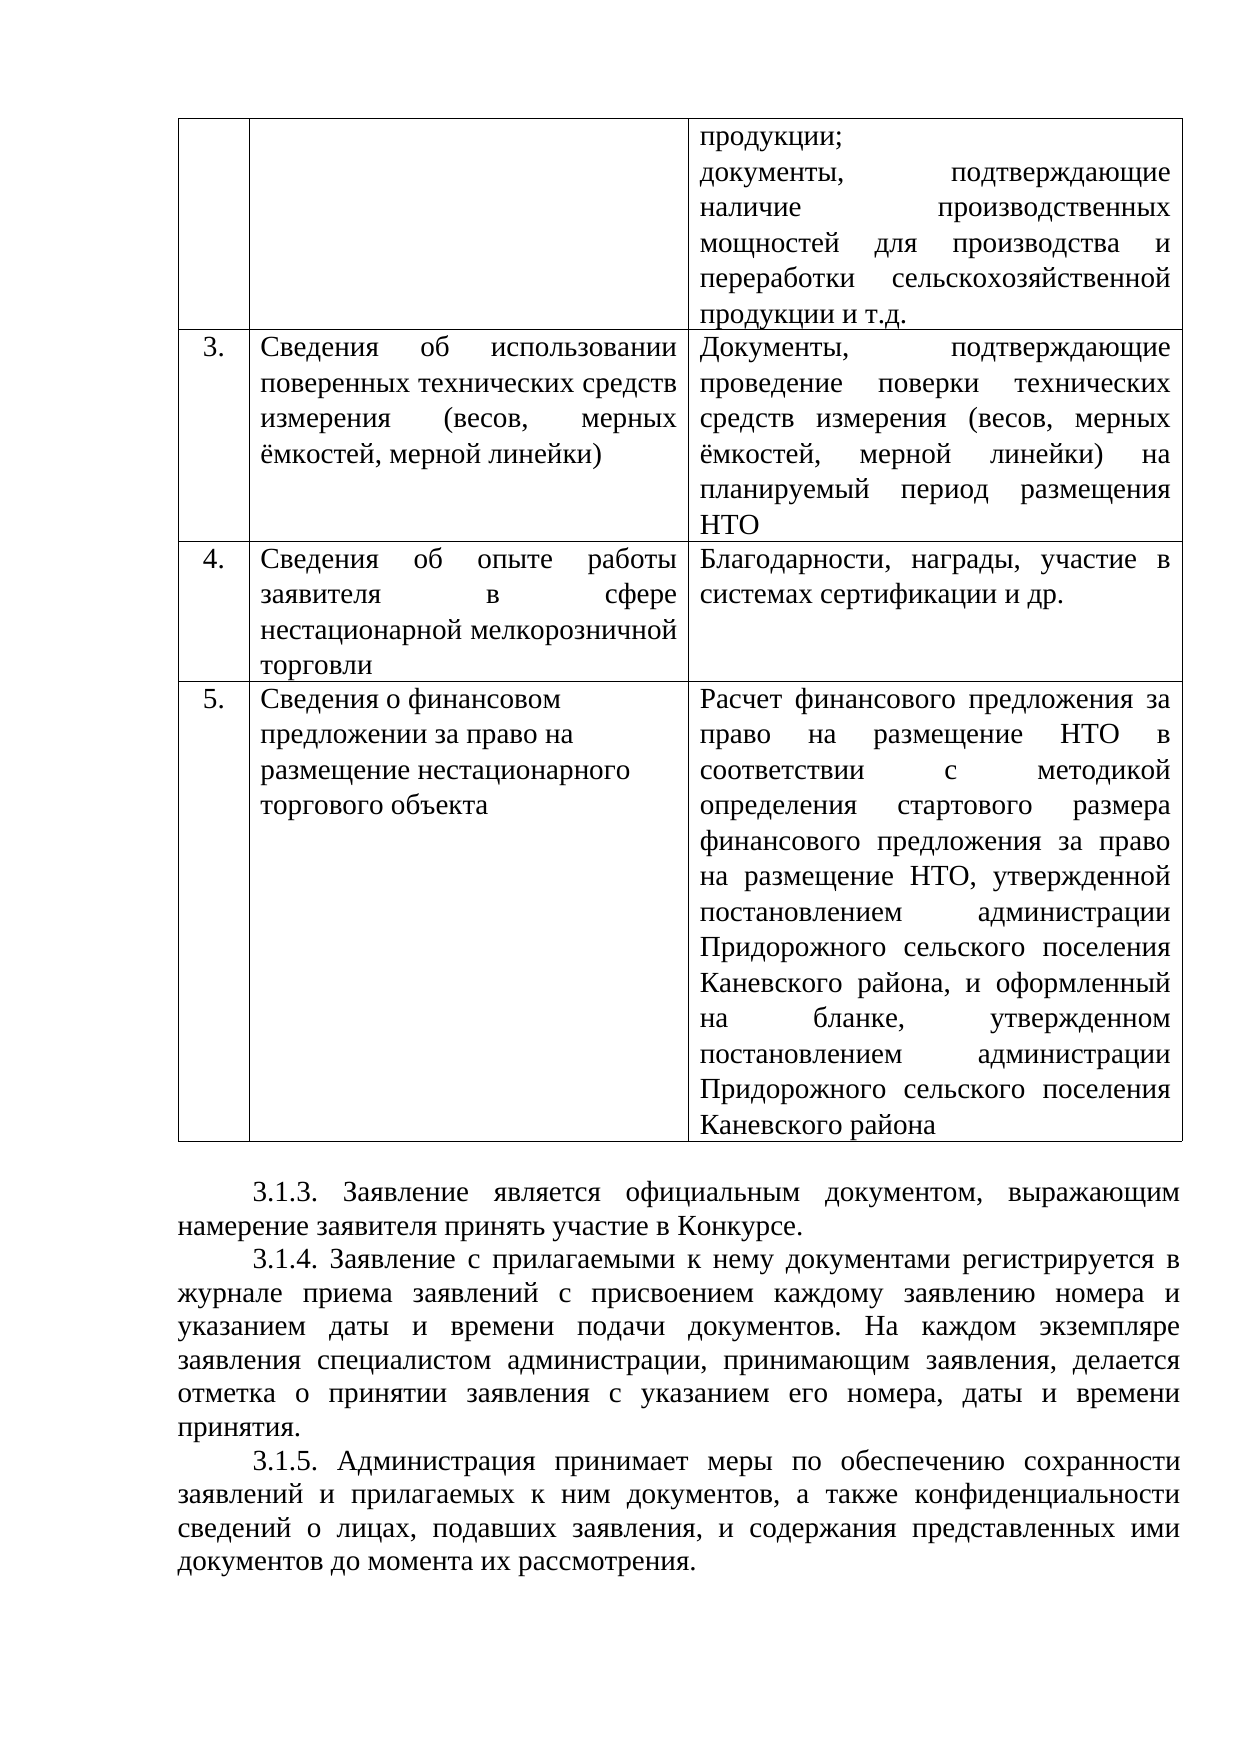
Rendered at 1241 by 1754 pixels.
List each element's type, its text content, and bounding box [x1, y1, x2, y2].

table_cell Сведения о финансовом предложении за право на размещение нестационарного торгового объекта [250, 682, 688, 1141]
table_cell Документы, подтверждающие проведение поверки технических средств измерения (весов, мерных ёмкостей, мерной линейки) на планируемый период размещения НТО [689, 330, 1182, 541]
table_cell [250, 119, 688, 329]
table_cell Благодарности, награды, участие в системах сертификации и др. [689, 542, 1182, 681]
table_cell Расчет финансового предложения за право на размещение НТО в соответствии с методикой определения стартового размера финансового предложения за право на размещение НТО, утвержденной постановлением администрации Придорожного сельского поселения Каневского района, и оформленный на бланке, утвержденном постановлением администрации Придорожного сельского поселения Каневского района [689, 682, 1182, 1141]
text 3.1.4. Заявление с прилагаемыми к нему документами регистрируется в журнале приема заявлений с присвоением каждому заявлению номера и указанием даты и времени подачи документов. На каждом экземпляре заявления специалистом администрации, принимающим заявления, делается отметка о принятии заявления с указанием его номера, даты и времени принятия. [177, 1241, 1181, 1443]
table_cell продукции; документы, подтверждающие наличие производственных мощностей для производства и переработки сельскохозяйственной продукции и т.д. [689, 119, 1182, 329]
table_cell 4. [179, 542, 249, 681]
text 3.1.5. Администрация принимает меры по обеспечению сохранности заявлений и прилагаемых к ним документов, а также конфиденциальности сведений о лицах, подавших заявления, и содержания представленных ими документов до момента их рассмотрения. [177, 1443, 1181, 1577]
text 3.1.3. Заявление является официальным документом, выражающим намерение заявителя принять участие в Конкурсе. [177, 1174, 1181, 1241]
table_cell Сведения об опыте работы заявителя в сфере нестационарной мелкорозничной торговли [250, 542, 688, 681]
table_cell 5. [179, 682, 249, 1141]
table_cell [179, 119, 249, 329]
table_cell 3. [179, 330, 249, 541]
table_cell Сведения об использовании поверенных технических средств измерения (весов, мерных ёмкостей, мерной линейки) [250, 330, 688, 541]
